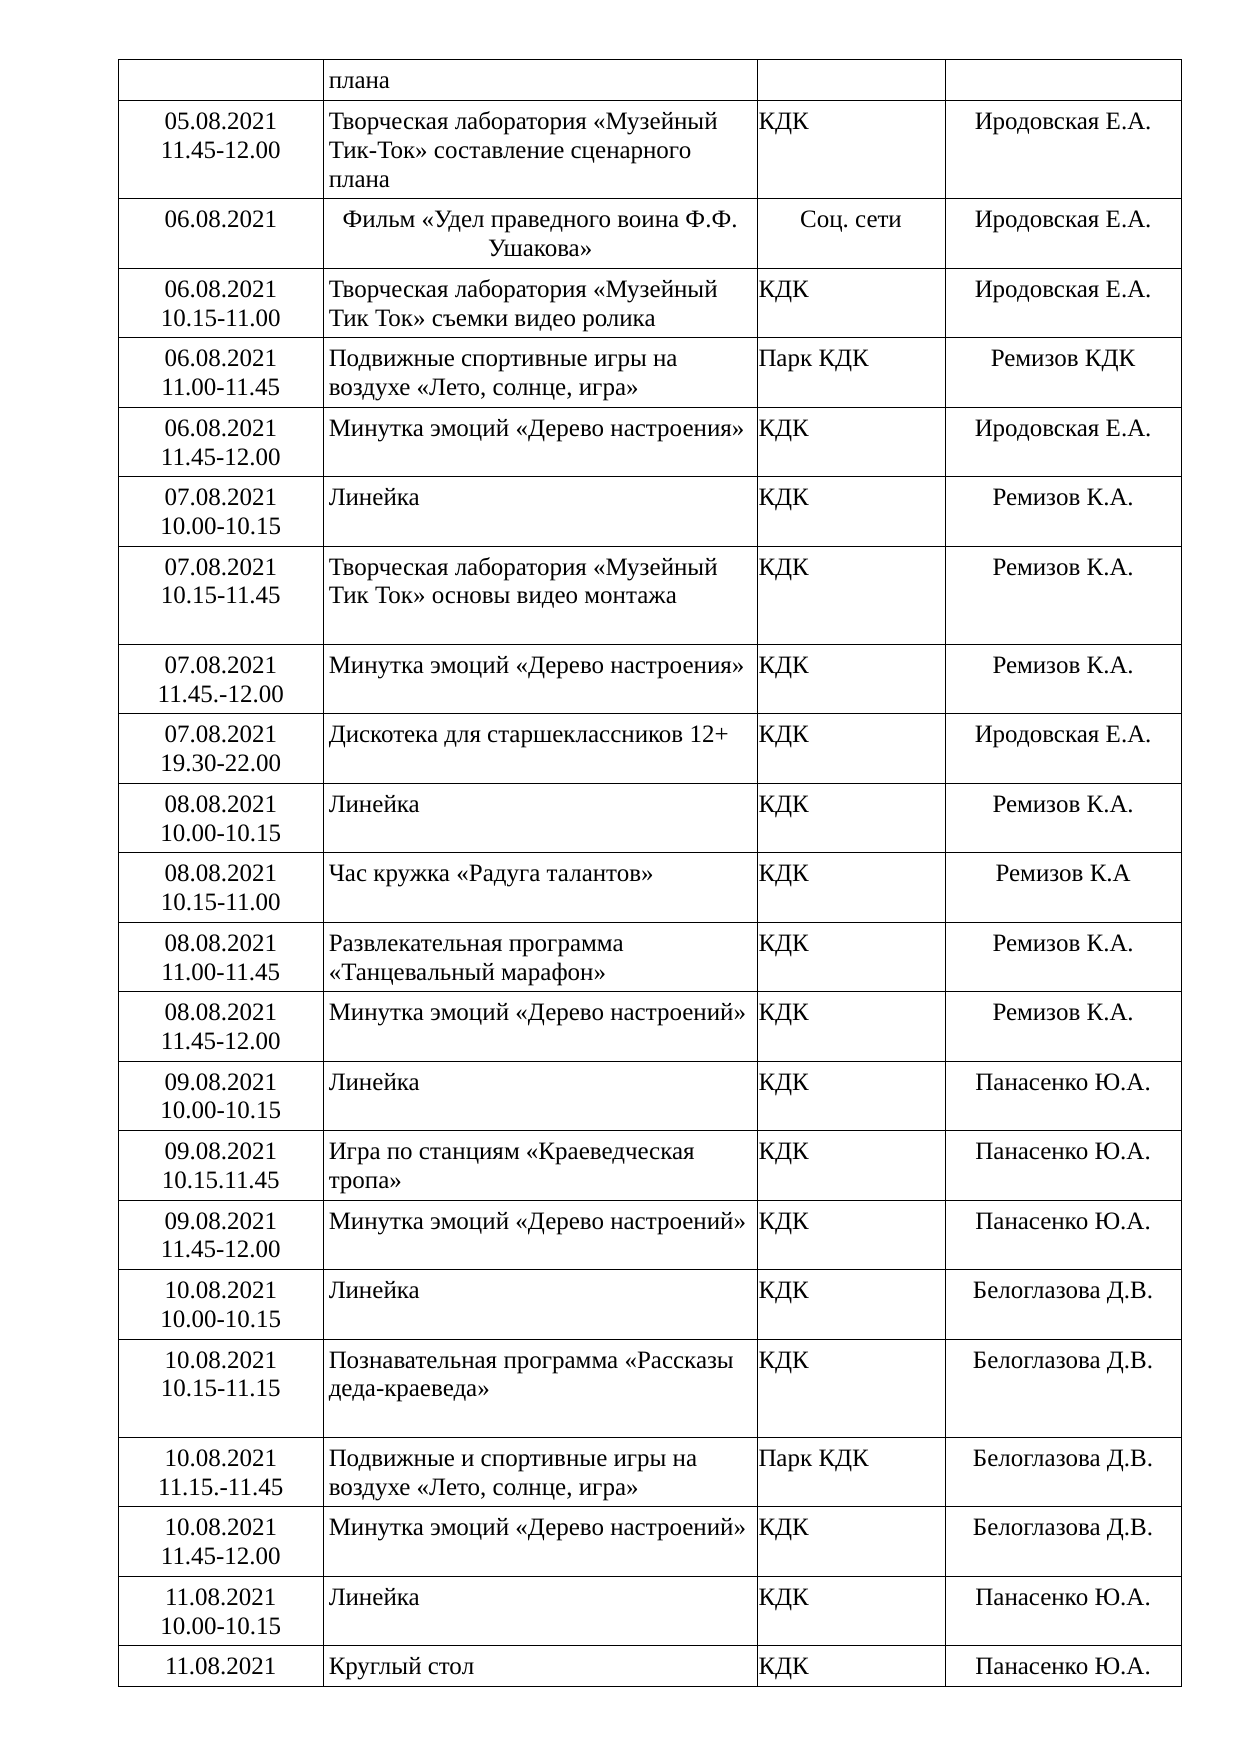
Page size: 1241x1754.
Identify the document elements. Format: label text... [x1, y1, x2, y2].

table_cell 10.08.2021 11.15.-11.45 [119, 1438, 323, 1506]
table_cell Белоглазова Д.В. [946, 1507, 1181, 1576]
table_cell Линейка [324, 1062, 757, 1130]
table_cell Панасенко Ю.А. [946, 1577, 1181, 1645]
table_cell КДК [758, 1270, 945, 1338]
table_cell Линейка [324, 784, 757, 852]
table_cell КДК [758, 408, 945, 476]
table_cell 08.08.2021 10.15-11.00 [119, 853, 323, 922]
table_cell КДК [758, 784, 945, 852]
table_cell 08.08.2021 10.00-10.15 [119, 784, 323, 852]
table_cell Час кружка «Радуга талантов» [324, 853, 757, 922]
table_cell 06.08.2021 11.00-11.45 [119, 338, 323, 407]
table_cell КДК [758, 101, 945, 198]
table_cell КДК [758, 1507, 945, 1576]
table_cell 07.08.2021 19.30-22.00 [119, 714, 323, 783]
table_cell 07.08.2021 10.15-11.45 [119, 547, 323, 644]
table_cell Подвижные и спортивные игры на воздухе «Лето, солнце, игра» [324, 1438, 757, 1506]
table_cell Познавательная программа «Рассказы деда-краеведа» [324, 1340, 757, 1437]
table_cell Ремизов К.А. [946, 547, 1181, 644]
table_cell Иродовская Е.А. [946, 408, 1181, 476]
table_cell КДК [758, 992, 945, 1061]
table_cell КДК [758, 547, 945, 644]
table_cell Линейка [324, 1577, 757, 1645]
table_cell КДК [758, 1201, 945, 1269]
table_cell КДК [758, 645, 945, 713]
table_cell Творческая лаборатория «Музейный Тик Ток» основы видео монтажа [324, 547, 757, 644]
table_cell 06.08.2021 11.45-12.00 [119, 408, 323, 476]
table_cell Белоглазова Д.В. [946, 1270, 1181, 1338]
table_cell 08.08.2021 11.45-12.00 [119, 992, 323, 1061]
table_cell 10.08.2021 11.45-12.00 [119, 1507, 323, 1576]
table_cell КДК [758, 1131, 945, 1199]
table_cell 08.08.2021 11.00-11.45 [119, 923, 323, 991]
table_cell Парк КДК [758, 1438, 945, 1506]
table_cell [119, 60, 323, 100]
table_cell Белоглазова Д.В. [946, 1438, 1181, 1506]
table_cell Панасенко Ю.А. [946, 1131, 1181, 1199]
table_cell Ремизов КДК [946, 338, 1181, 407]
table_cell плана [324, 60, 757, 100]
table_cell Ремизов К.А [946, 853, 1181, 922]
table_cell 09.08.2021 10.00-10.15 [119, 1062, 323, 1130]
table_cell 05.08.2021 11.45-12.00 [119, 101, 323, 198]
table_cell Дискотека для старшеклассников 12+ [324, 714, 757, 783]
table_cell Творческая лаборатория «Музейный Тик-Ток» составление сценарного плана [324, 101, 757, 198]
table_cell Минутка эмоций «Дерево настроений» [324, 1201, 757, 1269]
table_cell Развлекательная программа «Танцевальный марафон» [324, 923, 757, 991]
table_cell Ремизов К.А. [946, 477, 1181, 546]
table_cell Линейка [324, 477, 757, 546]
table_cell 10.08.2021 10.00-10.15 [119, 1270, 323, 1338]
table_cell Минутка эмоций «Дерево настроений» [324, 1507, 757, 1576]
table_cell [946, 60, 1181, 100]
table_cell 06.08.2021 10.15-11.00 [119, 269, 323, 337]
table_cell Панасенко Ю.А. [946, 1646, 1181, 1686]
table_cell КДК [758, 714, 945, 783]
table_cell КДК [758, 477, 945, 546]
table_cell Линейка [324, 1270, 757, 1338]
table_cell Панасенко Ю.А. [946, 1201, 1181, 1269]
table_cell Иродовская Е.А. [946, 199, 1181, 268]
table_cell Ремизов К.А. [946, 992, 1181, 1061]
table_cell Парк КДК [758, 338, 945, 407]
table_cell 11.08.2021 [119, 1646, 323, 1686]
table_cell 09.08.2021 10.15.11.45 [119, 1131, 323, 1199]
table_cell Круглый стол [324, 1646, 757, 1686]
table_cell Белоглазова Д.В. [946, 1340, 1181, 1437]
table_cell Иродовская Е.А. [946, 714, 1181, 783]
table_cell Минутка эмоций «Дерево настроения» [324, 408, 757, 476]
table_cell Игра по станциям «Краеведческая тропа» [324, 1131, 757, 1199]
table_cell Подвижные спортивные игры на воздухе «Лето, солнце, игра» [324, 338, 757, 407]
table_cell КДК [758, 1577, 945, 1645]
table_cell 11.08.2021 10.00-10.15 [119, 1577, 323, 1645]
table_cell Ремизов К.А. [946, 784, 1181, 852]
table_cell [758, 60, 945, 100]
table_cell Иродовская Е.А. [946, 101, 1181, 198]
table_cell 09.08.2021 11.45-12.00 [119, 1201, 323, 1269]
table_cell Ремизов К.А. [946, 645, 1181, 713]
table_cell Минутка эмоций «Дерево настроений» [324, 992, 757, 1061]
table_cell Иродовская Е.А. [946, 269, 1181, 337]
table_cell КДК [758, 853, 945, 922]
table_cell КДК [758, 269, 945, 337]
table_cell КДК [758, 1340, 945, 1437]
table_cell 07.08.2021 11.45.-12.00 [119, 645, 323, 713]
table_cell Соц. сети [758, 199, 945, 268]
table_cell Панасенко Ю.А. [946, 1062, 1181, 1130]
table_cell Фильм «Удел праведного воина Ф.Ф. Ушакова» [324, 199, 757, 268]
table_cell 07.08.2021 10.00-10.15 [119, 477, 323, 546]
table_cell 06.08.2021 [119, 199, 323, 268]
table_cell Ремизов К.А. [946, 923, 1181, 991]
table_cell 10.08.2021 10.15-11.15 [119, 1340, 323, 1437]
table_cell Творческая лаборатория «Музейный Тик Ток» съемки видео ролика [324, 269, 757, 337]
table_cell Минутка эмоций «Дерево настроения» [324, 645, 757, 713]
table_cell КДК [758, 1646, 945, 1686]
table_cell КДК [758, 923, 945, 991]
table_cell КДК [758, 1062, 945, 1130]
